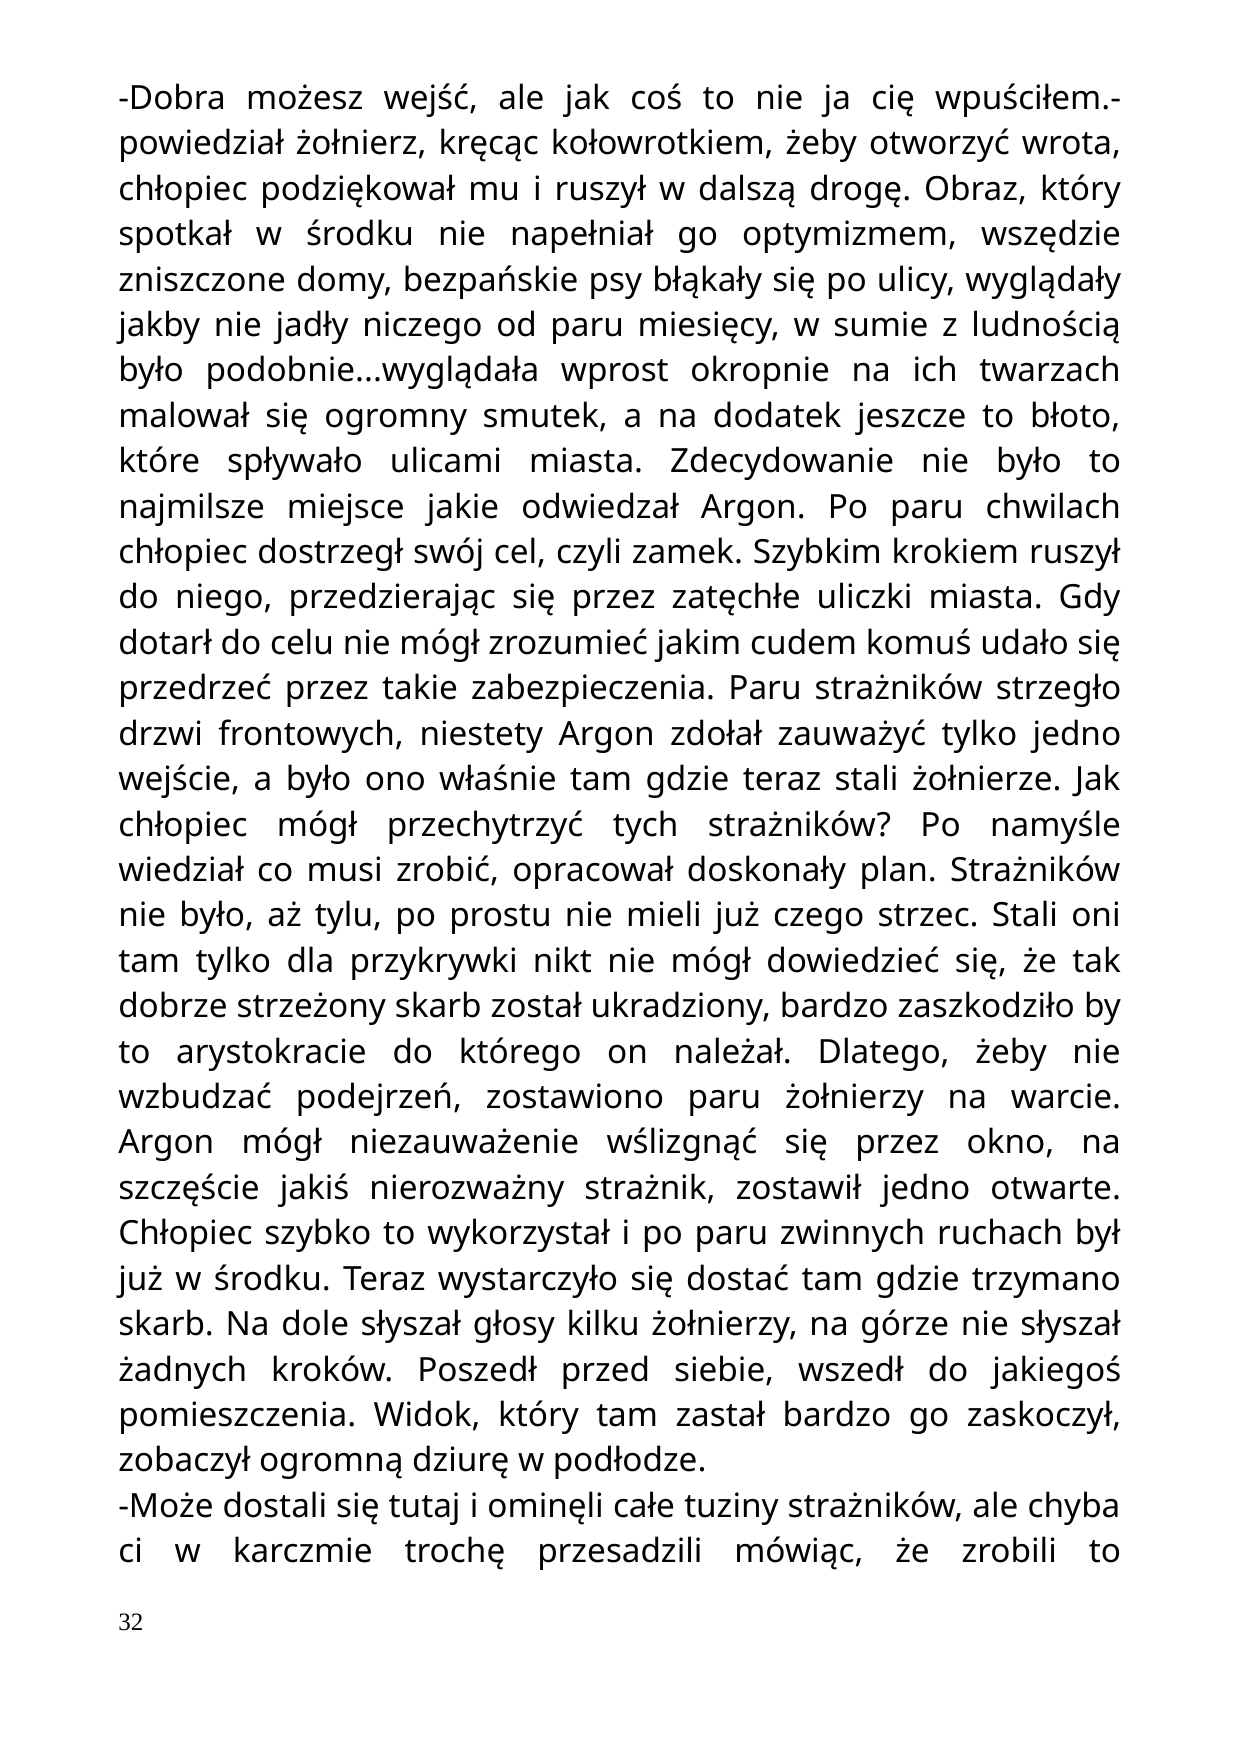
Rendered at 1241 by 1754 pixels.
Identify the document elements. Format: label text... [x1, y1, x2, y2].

text -Może dostali się tutaj i ominęli całe tuziny strażników, ale chyba ci w karczmie trochę przesadzili mówiąc, że zrobili to [118, 1482, 1122, 1572]
text -Dobra możesz wejść, ale jak coś to nie ja cię wpuściłem.-powiedział żołnierz, kręcąc kołowrotkiem, żeby otworzyć wrota, chłopiec podziękował mu i ruszył w dalszą drogę. Obraz, który spotkał w środku nie napełniał go optymizmem, wszędzie zniszczone domy, bezpańskie psy błąkały się po ulicy, wyglądały jakby nie jadły niczego od paru miesięcy, w sumie z ludnością było podobnie...wyglądała wprost okropnie na ich twarzach malował się ogromny smutek, a na dodatek jeszcze to błoto, które spływało ulicami miasta. Zdecydowanie nie było to najmilsze miejsce jakie odwiedzał Argon. Po paru chwilach chłopiec dostrzegł swój cel, czyli zamek. Szybkim krokiem ruszył do niego, przedzierając się przez zatęchłe uliczki miasta. Gdy dotarł do celu nie mógł zrozumieć jakim cudem komuś udało się przedrzeć przez takie zabezpieczenia. Paru strażników strzegło drzwi frontowych, niestety Argon zdołał zauważyć tylko jedno wejście, a było ono właśnie tam gdzie teraz stali żołnierze. Jak chłopiec mógł przechytrzyć tych strażników? Po namyśle wiedział co musi zrobić, opracował doskonały plan. Strażników nie było, aż tylu, po prostu nie mieli już czego strzec. Stali oni tam tylko dla przykrywki nikt nie mógł dowiedzieć się, że tak dobrze strzeżony skarb został ukradziony, bardzo zaszkodziło by to arystokracie do którego on należał. Dlatego, żeby nie wzbudzać podejrzeń, zostawiono paru żołnierzy na warcie. Argon mógł niezauważenie wślizgnąć się przez okno, na szczęście jakiś nierozważny strażnik, zostawił jedno otwarte. Chłopiec szybko to wykorzystał i po paru zwinnych ruchach był już w środku. Teraz wystarczyło się dostać tam gdzie trzymano skarb. Na dole słyszał głosy kilku żołnierzy, na górze nie słyszał żadnych kroków. Poszedł przed siebie, wszedł do jakiegoś pomieszczenia. Widok, który tam zastał bardzo go zaskoczył, zobaczył ogromną dziurę w podłodze. [118, 74, 1122, 1482]
